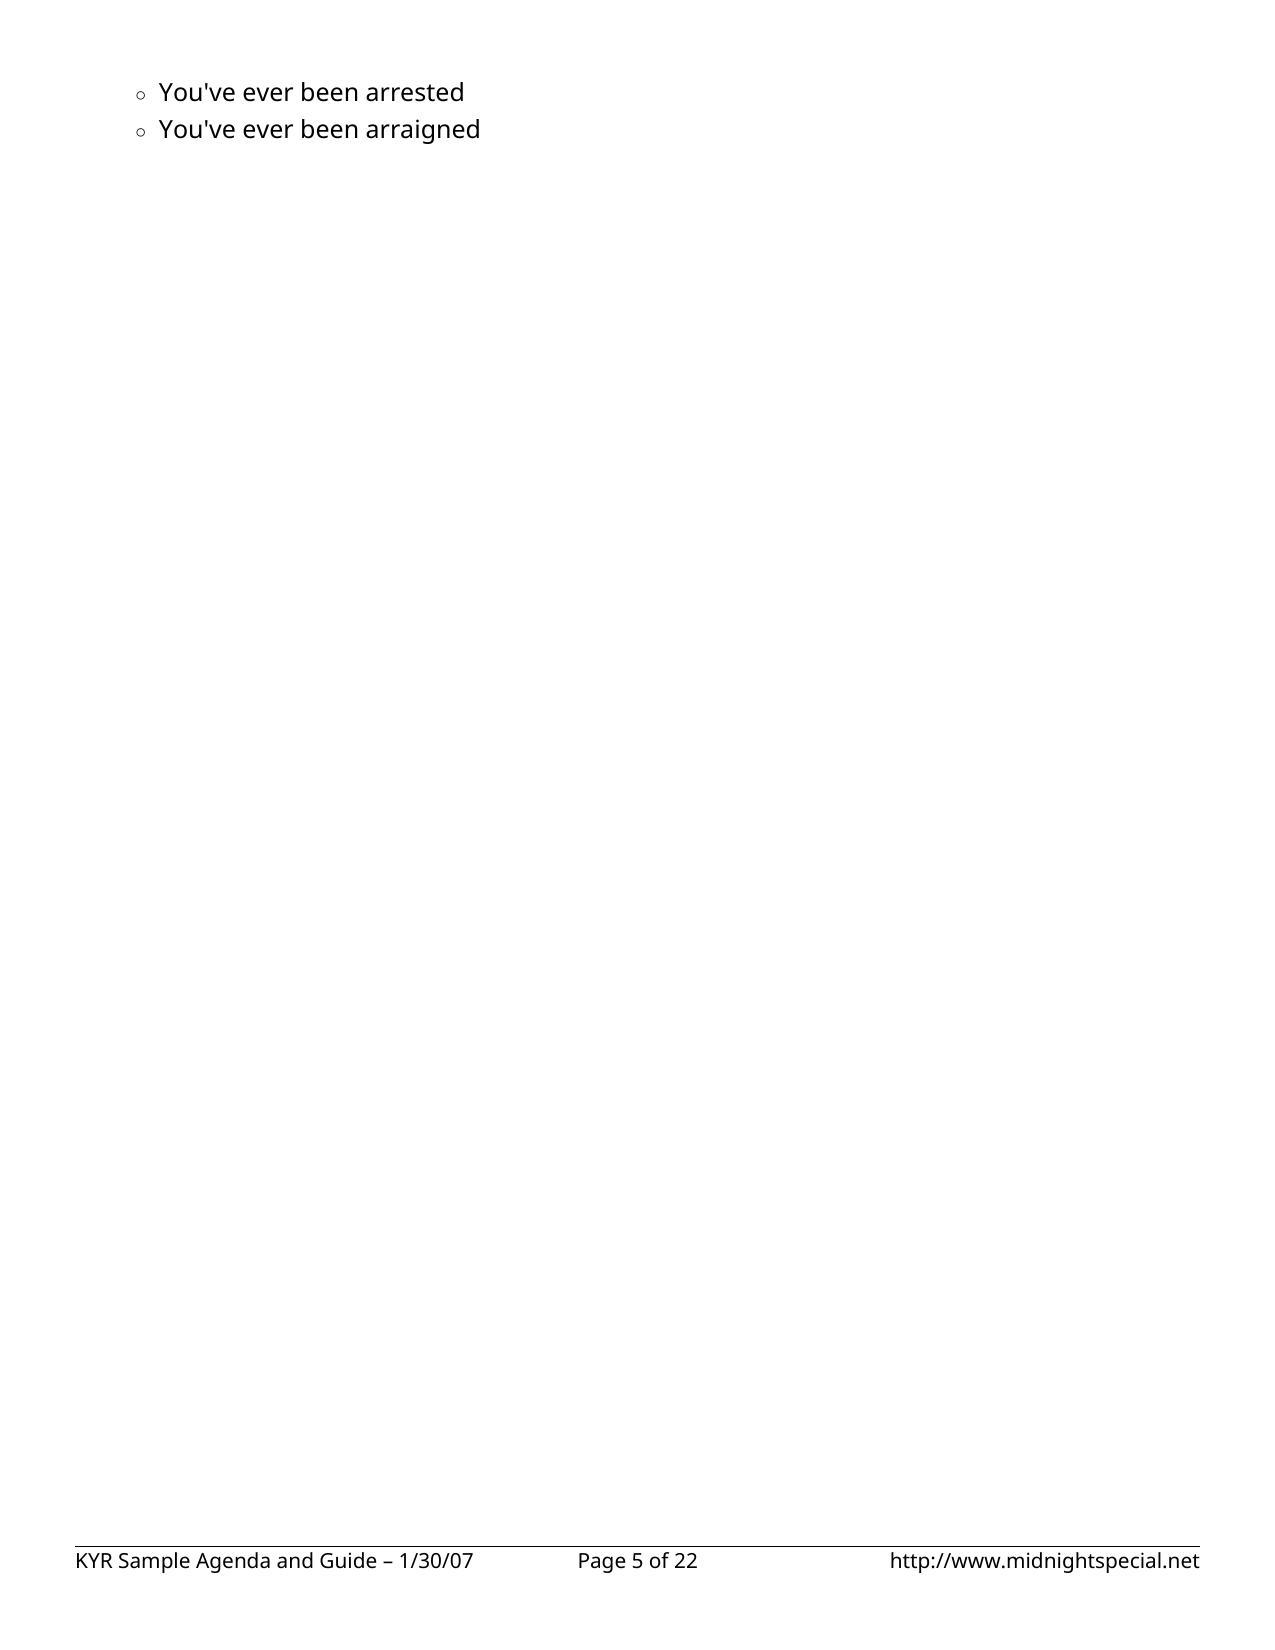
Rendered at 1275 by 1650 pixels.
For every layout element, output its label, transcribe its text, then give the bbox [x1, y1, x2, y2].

list You've ever been arraigned [135, 112, 1200, 146]
list You've ever been arrested [135, 75, 1200, 109]
